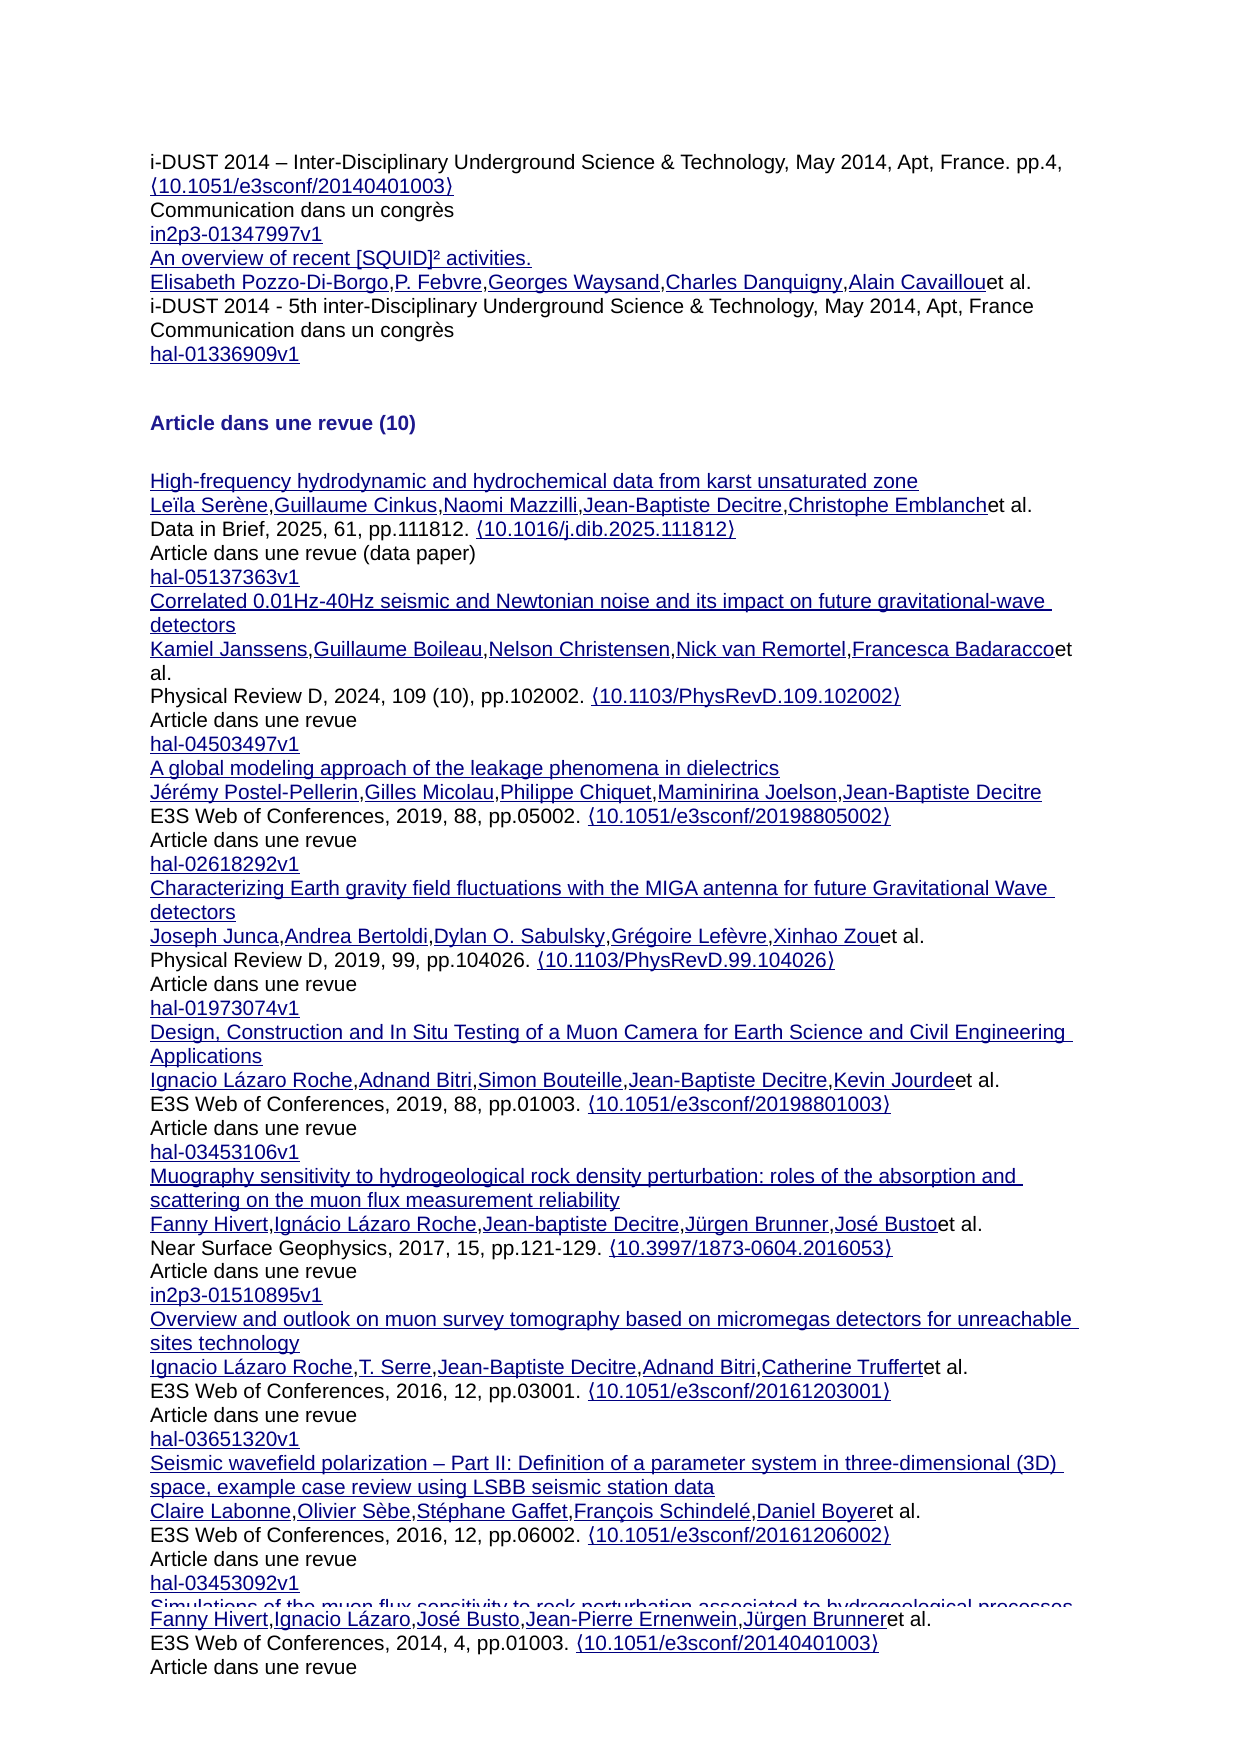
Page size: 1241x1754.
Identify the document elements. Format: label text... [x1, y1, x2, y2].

table_cell Muography sensitivity to hydrogeological rock density perturbation: roles of the absorption and scattering on the muon flux measurement reliability Fanny Hivert,Ignácio Lázaro Roche,Jean‐baptiste Decitre,Jürgen Brunner,José Bustoet al. Near Surface Geophysics, 2017, 15, pp.121-129. ⟨10.3997/1873-0604.2016053⟩ Article dans une revue in2p3-01510895v1 [150, 1164, 1090, 1307]
table_cell Seismic wavefield polarization – Part II: Definition of a parameter system in three-dimensional (3D) space, example case review using LSBB seismic station data Claire Labonne,Olivier Sèbe,Stéphane Gaffet,François Schindelé,Daniel Boyeret al. E3S Web of Conferences, 2016, 12, pp.06002. ⟨10.1051/e3sconf/20161206002⟩ Article dans une revue hal-03453092v1 [150, 1451, 1090, 1595]
table_cell An overview of recent [SQUID]² activities. Elisabeth Pozzo-Di-Borgo,P. Febvre,Georges Waysand,Charles Danquigny,Alain Cavaillouet al. i-DUST 2014 - 5th inter-Disciplinary Underground Science & Technology, May 2014, Apt, France Communication dans un congrès hal-01336909v1 [150, 246, 1090, 366]
subtitle Article dans une revue (10) [150, 410, 1090, 434]
table_cell Characterizing Earth gravity field fluctuations with the MIGA antenna for future Gravitational Wave detectors Joseph Junca,Andrea Bertoldi,Dylan O. Sabulsky,Grégoire Lefèvre,Xinhao Zouet al. Physical Review D, 2019, 99, pp.104026. ⟨10.1103/PhysRevD.99.104026⟩ Article dans une revue hal-01973074v1 [150, 876, 1090, 1020]
table_header High-frequency hydrodynamic and hydrochemical data from karst unsaturated zone Leïla Serène,Guillaume Cinkus,Naomi Mazzilli,Jean-Baptiste Decitre,Christophe Emblanchet al. Data in Brief, 2025, 61, pp.111812. ⟨10.1016/j.dib.2025.111812⟩ Article dans une revue (data paper) hal-05137363v1 [150, 469, 1090, 588]
table_cell i-DUST 2014 – Inter-Disciplinary Underground Science & Technology, May 2014, Apt, France. pp.4, ⟨10.1051/e3sconf/20140401003⟩ Communication dans un congrès in2p3-01347997v1 [150, 150, 1090, 246]
table_cell Correlated 0.01Hz-40Hz seismic and Newtonian noise and its impact on future gravitational-wave detectors Kamiel Janssens,Guillaume Boileau,Nelson Christensen,Nick van Remortel,Francesca Badaraccoet al. Physical Review D, 2024, 109 (10), pp.102002. ⟨10.1103/PhysRevD.109.102002⟩ Article dans une revue hal-04503497v1 [150, 589, 1090, 756]
table_cell Design, Construction and In Situ Testing of a Muon Camera for Earth Science and Civil Engineering Applications Ignacio Lázaro Roche,Adnand Bitri,Simon Bouteille,Jean-Baptiste Decitre,Kevin Jourdeet al. E3S Web of Conferences, 2019, 88, pp.01003. ⟨10.1051/e3sconf/20198801003⟩ Article dans une revue hal-03453106v1 [150, 1020, 1090, 1163]
table_cell Simulations of the muon flux sensitivity to rock perturbation associated to hydrogeological processes Fanny Hivert,Ignacio Lázaro,José Busto,Jean-Pierre Ernenwein,Jürgen Brunneret al. E3S Web of Conferences, 2014, 4, pp.01003. ⟨10.1051/e3sconf/20140401003⟩ Article dans une revue [150, 1595, 1090, 1679]
table_cell Overview and outlook on muon survey tomography based on micromegas detectors for unreachable sites technology Ignacio Lázaro Roche,T. Serre,Jean-Baptiste Decitre,Adnand Bitri,Catherine Truffertet al. E3S Web of Conferences, 2016, 12, pp.03001. ⟨10.1051/e3sconf/20161203001⟩ Article dans une revue hal-03651320v1 [150, 1307, 1090, 1451]
table_cell A global modeling approach of the leakage phenomena in dielectrics Jérémy Postel-Pellerin,Gilles Micolau,Philippe Chiquet,Maminirina Joelson,Jean-Baptiste Decitre E3S Web of Conferences, 2019, 88, pp.05002. ⟨10.1051/e3sconf/20198805002⟩ Article dans une revue hal-02618292v1 [150, 756, 1090, 876]
